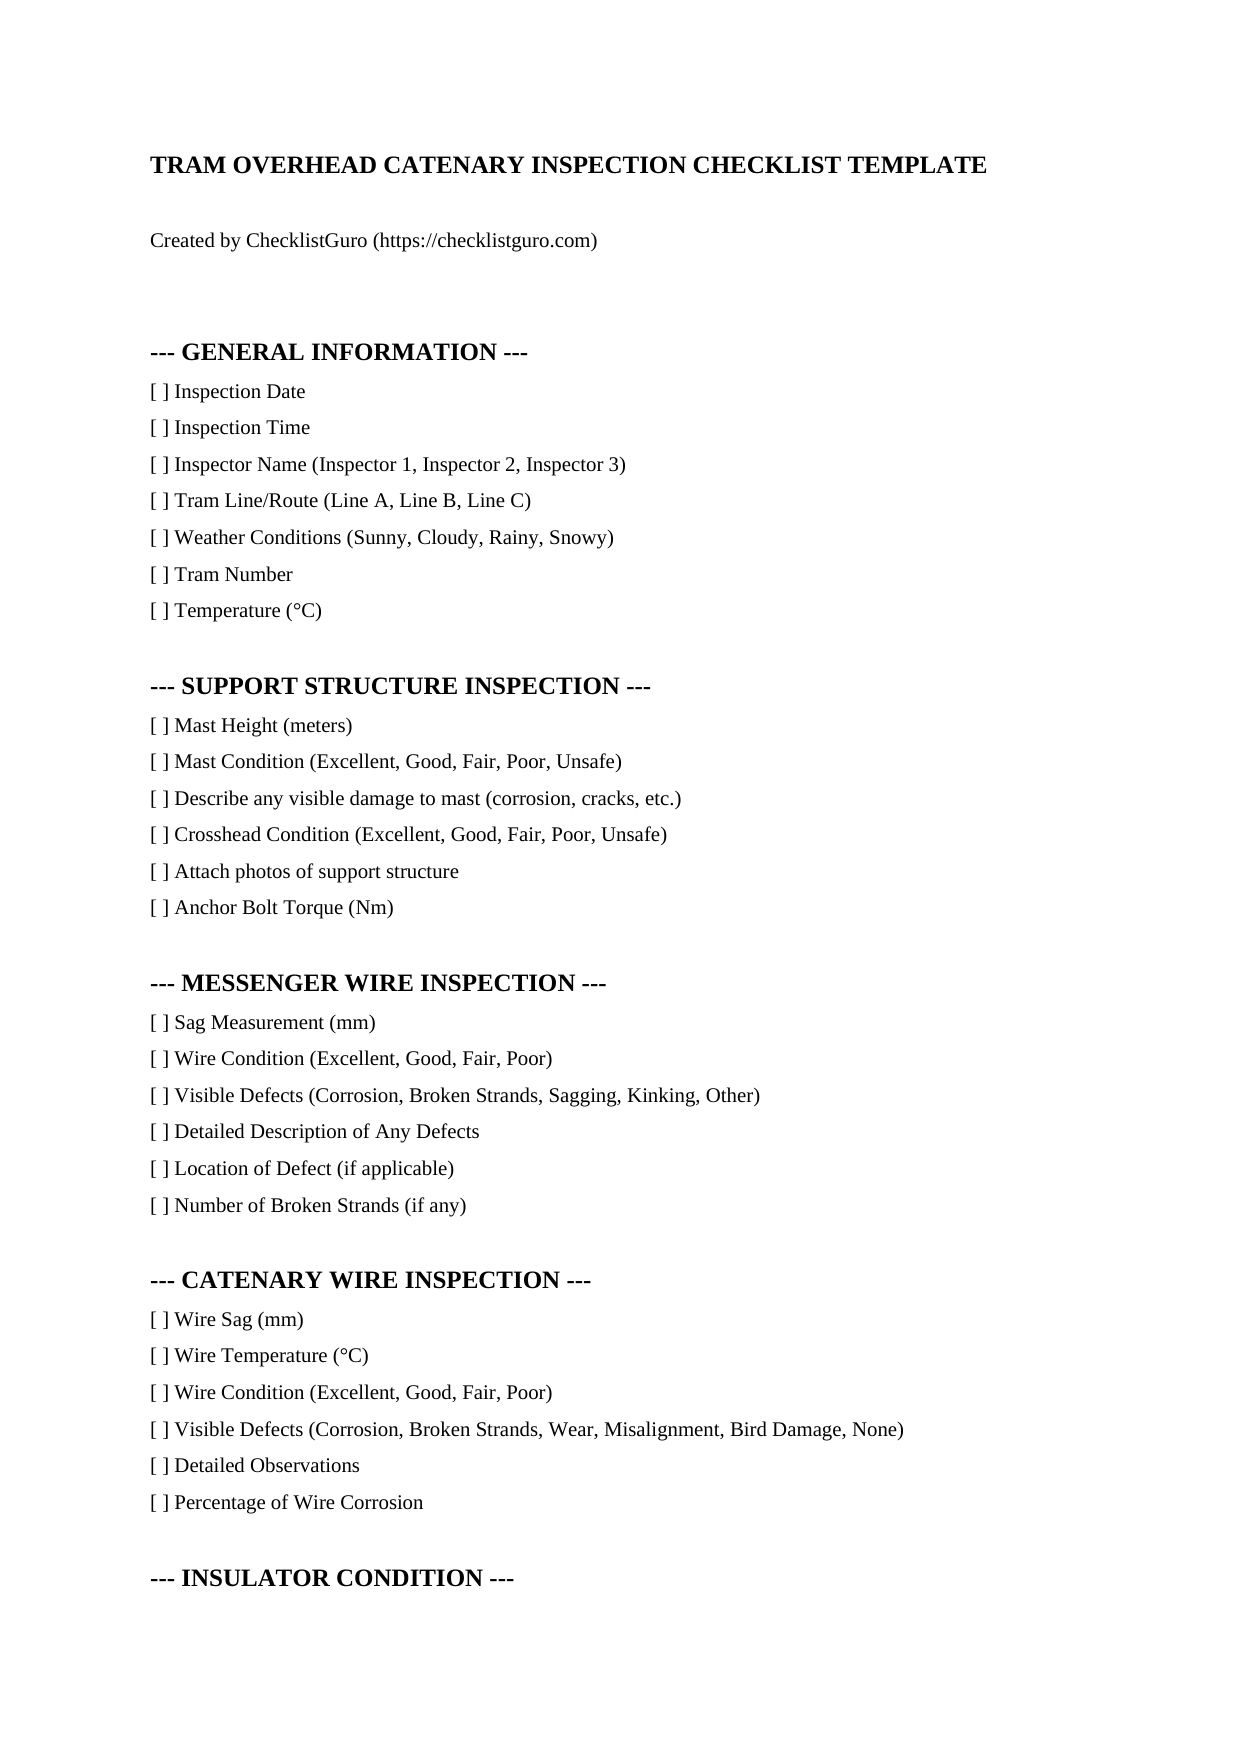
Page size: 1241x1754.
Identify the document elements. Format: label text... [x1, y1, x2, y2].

text [ ] Percentage of Wire Corrosion [150, 1490, 1090, 1514]
text [ ] Tram Number [150, 562, 1090, 586]
text --- INSULATOR CONDITION --- [150, 1563, 1090, 1592]
text [ ] Temperature (°C) [150, 598, 1090, 622]
text [ ] Detailed Observations [150, 1453, 1090, 1477]
text [ ] Wire Condition (Excellent, Good, Fair, Poor) [150, 1380, 1090, 1404]
text [ ] Crosshead Condition (Excellent, Good, Fair, Poor, Unsafe) [150, 822, 1090, 846]
text [ ] Wire Condition (Excellent, Good, Fair, Poor) [150, 1046, 1090, 1070]
text --- MESSENGER WIRE INSPECTION --- [150, 968, 1090, 997]
text [ ] Describe any visible damage to mast (corrosion, cracks, etc.) [150, 786, 1090, 810]
text TRAM OVERHEAD CATENARY INSPECTION CHECKLIST TEMPLATE [150, 150, 1090, 179]
text [ ] Wire Sag (mm) [150, 1307, 1090, 1331]
text [ ] Location of Defect (if applicable) [150, 1156, 1090, 1180]
text [ ] Mast Height (meters) [150, 712, 1090, 737]
text --- GENERAL INFORMATION --- [150, 337, 1090, 366]
text [ ] Inspection Time [150, 415, 1090, 439]
text [ ] Detailed Description of Any Defects [150, 1119, 1090, 1143]
text [ ] Visible Defects (Corrosion, Broken Strands, Sagging, Kinking, Other) [150, 1083, 1090, 1107]
text [ ] Number of Broken Strands (if any) [150, 1192, 1090, 1217]
text [ ] Inspection Date [150, 379, 1090, 403]
text [ ] Tram Line/Route (Line A, Line B, Line C) [150, 488, 1090, 512]
text [ ] Sag Measurement (mm) [150, 1010, 1090, 1034]
text [ ] Anchor Bolt Torque (Nm) [150, 895, 1090, 919]
text Created by ChecklistGuro (https://checklistguro.com) [150, 228, 1090, 252]
text [ ] Visible Defects (Corrosion, Broken Strands, Wear, Misalignment, Bird Damage, None) [150, 1417, 1090, 1441]
text --- SUPPORT STRUCTURE INSPECTION --- [150, 671, 1090, 700]
text [ ] Weather Conditions (Sunny, Cloudy, Rainy, Snowy) [150, 525, 1090, 549]
text [ ] Mast Condition (Excellent, Good, Fair, Poor, Unsafe) [150, 749, 1090, 773]
text [ ] Wire Temperature (°C) [150, 1343, 1090, 1367]
text [ ] Inspector Name (Inspector 1, Inspector 2, Inspector 3) [150, 452, 1090, 476]
text --- CATENARY WIRE INSPECTION --- [150, 1266, 1090, 1294]
text [ ] Attach photos of support structure [150, 859, 1090, 883]
